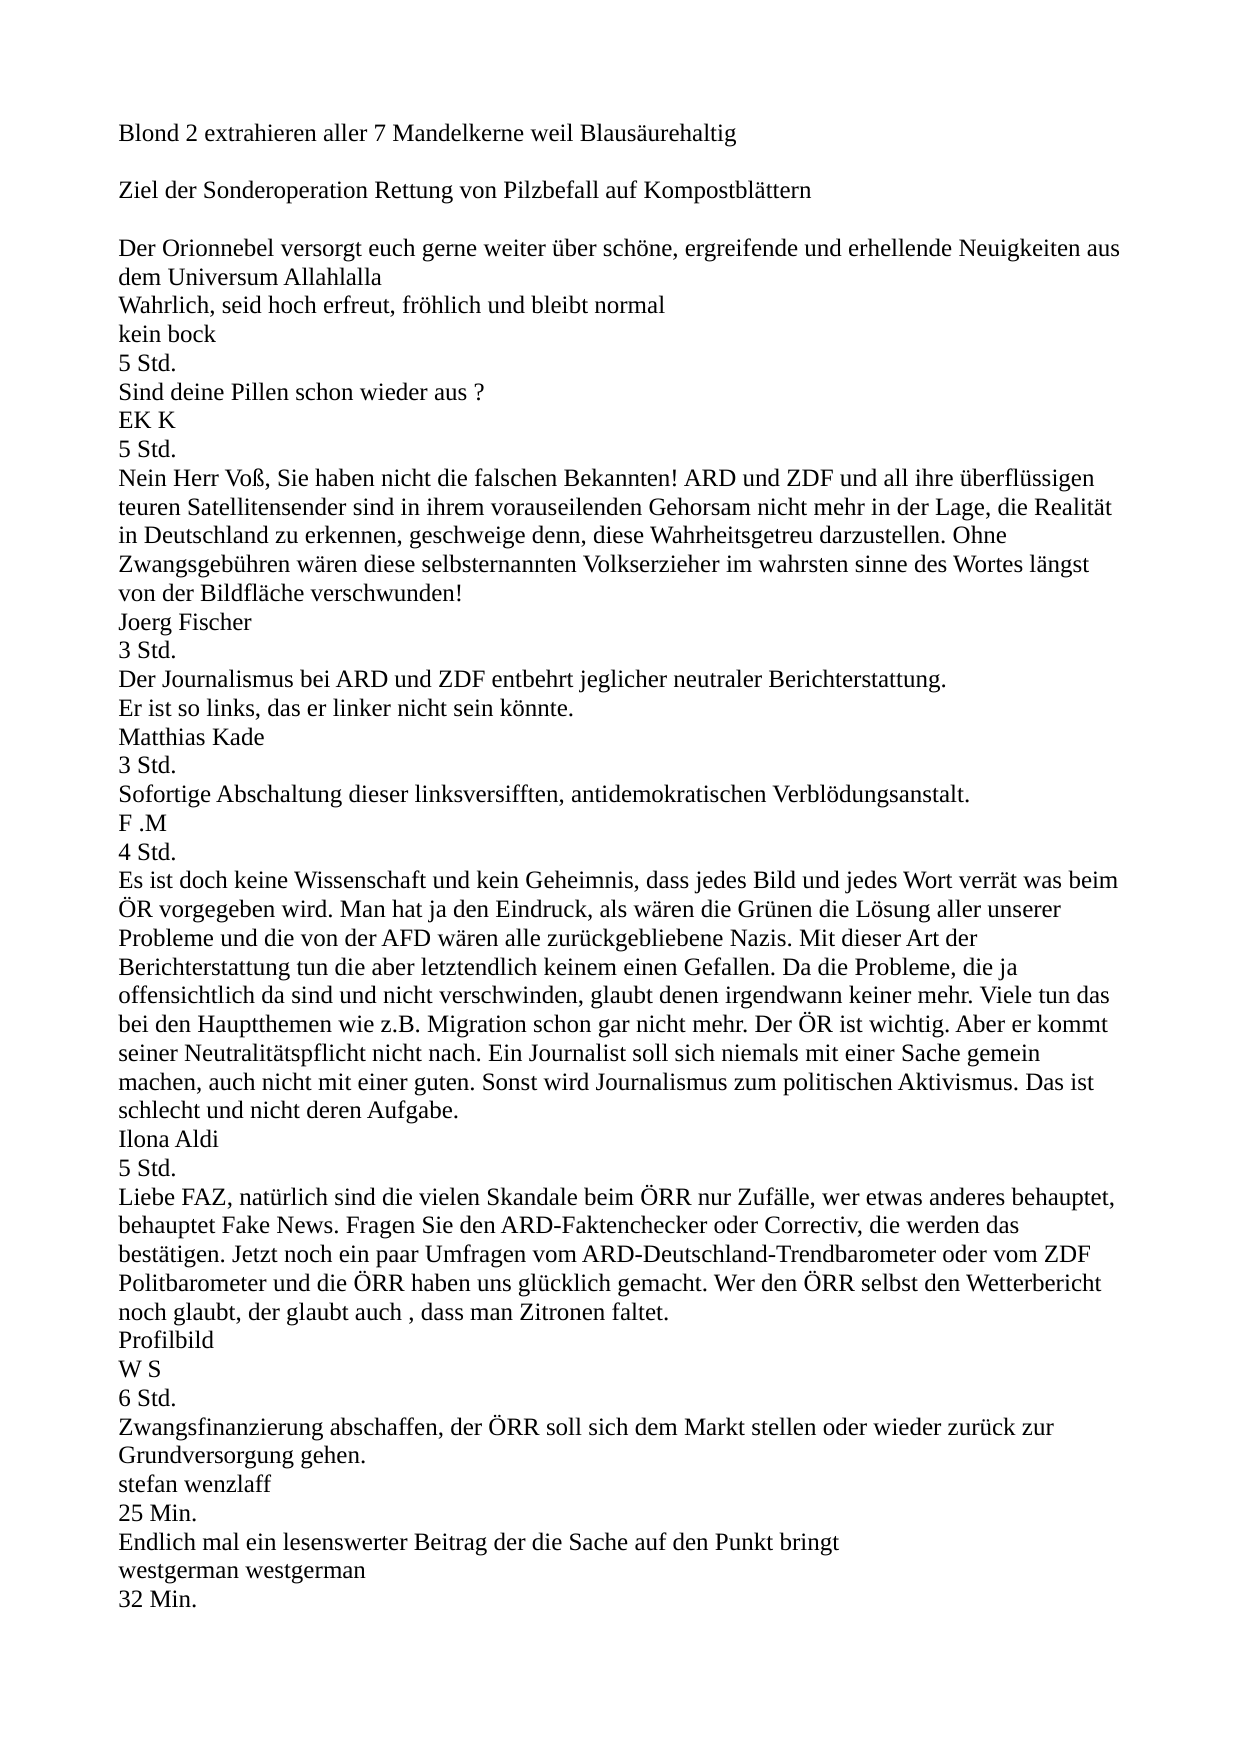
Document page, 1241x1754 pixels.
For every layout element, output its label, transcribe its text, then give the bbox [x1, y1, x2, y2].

text Profilbild [118, 1326, 1122, 1354]
text 6 Std. [118, 1383, 1122, 1412]
text 25 Min. [118, 1498, 1122, 1527]
text W S [118, 1354, 1122, 1383]
text F .M [118, 808, 1122, 837]
text 4 Std. [118, 837, 1122, 866]
text Der Journalismus bei ARD und ZDF entbehrt jeglicher neutraler Berichterstattung. [118, 664, 1122, 693]
text 5 Std. [118, 348, 1122, 377]
text 32 Min. [118, 1584, 1122, 1613]
text Endlich mal ein lesenswerter Beitrag der die Sache auf den Punkt bringt [118, 1527, 1122, 1556]
text Joerg Fischer [118, 607, 1122, 636]
text Sind deine Pillen schon wieder aus ? [118, 377, 1122, 406]
text Ilona Aldi [118, 1124, 1122, 1153]
text Wahrlich, seid hoch erfreut, fröhlich und bleibt normal [118, 291, 1122, 319]
text Der Orionnebel versorgt euch gerne weiter über schöne, ergreifende und erhellende Neuigkeiten aus dem Universum Allahlalla [118, 233, 1122, 291]
text Blond 2 extrahieren aller 7 Mandelkerne weil Blausäurehaltig [118, 118, 1122, 147]
text Sofortige Abschaltung dieser linksversifften, antidemokratischen Verblödungsanstalt. [118, 779, 1122, 808]
text 3 Std. [118, 751, 1122, 779]
text Er ist so links, das er linker nicht sein könnte. [118, 693, 1122, 722]
text Zwangsfinanzierung abschaffen, der ÖRR soll sich dem Markt stellen oder wieder zurück zur Grundversorgung gehen. [118, 1412, 1122, 1469]
text Nein Herr Voß, Sie haben nicht die falschen Bekannten! ARD und ZDF und all ihre überflüssigen teuren Satellitensender sind in ihrem vorauseilenden Gehorsam nicht mehr in der Lage, die Realität in Deutschland zu erkennen, geschweige denn, diese Wahrheitsgetreu darzustellen. Ohne Zwangsgebühren wären diese selbsternannten Volkserzieher im wahrsten sinne des Wortes längst von der Bildfläche verschwunden! [118, 463, 1122, 607]
text westgerman westgerman [118, 1556, 1122, 1584]
text Liebe FAZ, natürlich sind die vielen Skandale beim ÖRR nur Zufälle, wer etwas anderes behauptet, behauptet Fake News. Fragen Sie den ARD-Faktenchecker oder Correctiv, die werden das bestätigen. Jetzt noch ein paar Umfragen vom ARD-Deutschland-Trendbarometer oder vom ZDF Politbarometer und die ÖRR haben uns glücklich gemacht. Wer den ÖRR selbst den Wetterbericht noch glaubt, der glaubt auch , dass man Zitronen faltet. [118, 1182, 1122, 1326]
text 3 Std. [118, 636, 1122, 664]
text 5 Std. [118, 434, 1122, 463]
text Es ist doch keine Wissenschaft und kein Geheimnis, dass jedes Bild und jedes Wort verrät was beim ÖR vorgegeben wird. Man hat ja den Eindruck, als wären die Grünen die Lösung aller unserer Probleme und die von der AFD wären alle zurückgebliebene Nazis. Mit dieser Art der Berichterstattung tun die aber letztendlich keinem einen Gefallen. Da die Probleme, die ja offensichtlich da sind und nicht verschwinden, glaubt denen irgendwann keiner mehr. Viele tun das bei den Hauptthemen wie z.B. Migration schon gar nicht mehr. Der ÖR ist wichtig. Aber er kommt seiner Neutralitätspflicht nicht nach. Ein Journalist soll sich niemals mit einer Sache gemein machen, auch nicht mit einer guten. Sonst wird Journalismus zum politischen Aktivismus. Das ist schlecht und nicht deren Aufgabe. [118, 866, 1122, 1124]
text EK K [118, 406, 1122, 434]
text stefan wenzlaff [118, 1469, 1122, 1498]
text Ziel der Sonderoperation Rettung von Pilzbefall auf Kompostblättern [118, 176, 1122, 204]
text 5 Std. [118, 1153, 1122, 1182]
text Matthias Kade [118, 722, 1122, 751]
text kein bock [118, 319, 1122, 348]
